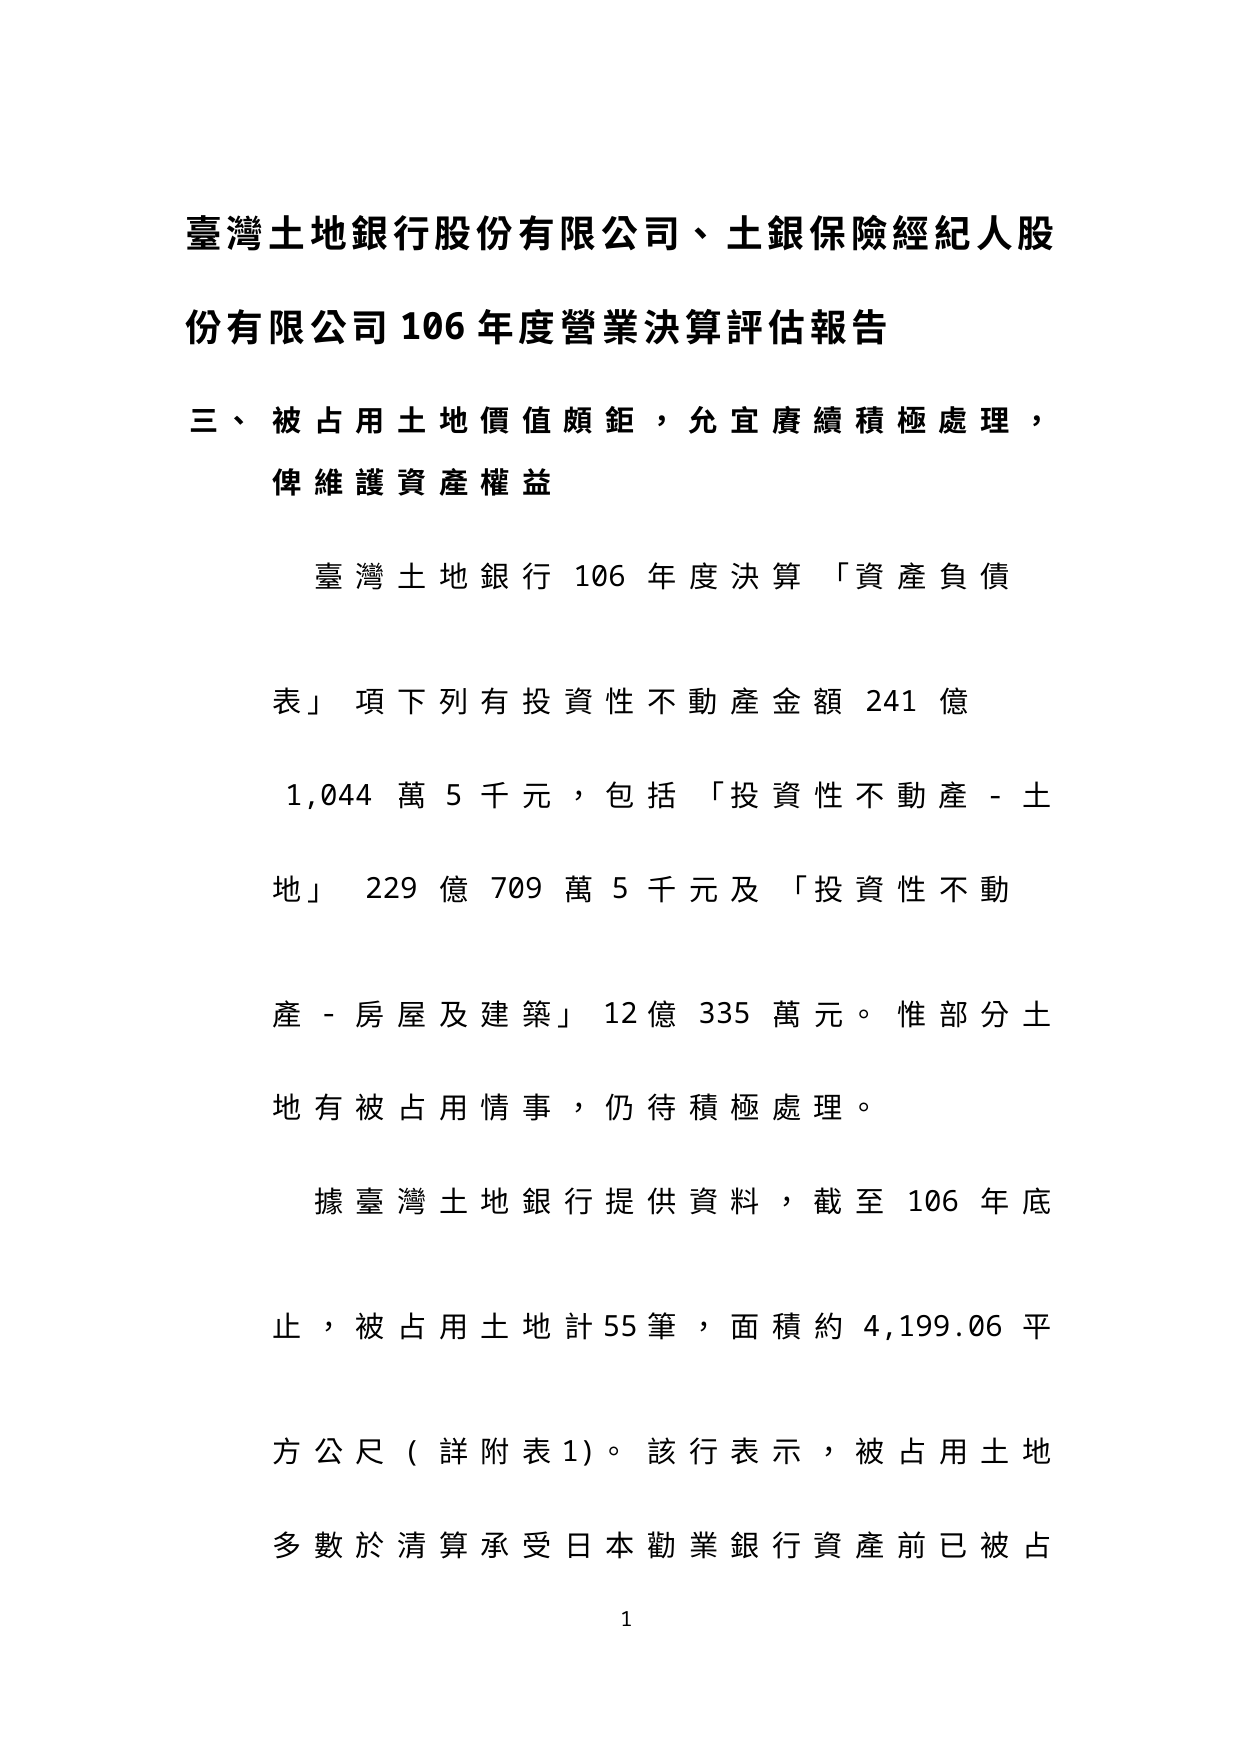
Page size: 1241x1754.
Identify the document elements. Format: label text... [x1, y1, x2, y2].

text 三、被占用土地價值頗鉅，允宜賡續積極處理，俾維護資產權益 [183, 377, 1058, 502]
text 臺灣土地銀行106年度決算「資產負債表」項下列有投資性不動產金額241億1,044萬5千元，包括「投資性不動產-土地」229億709萬5千元及「投資性不動產-房屋及建築」12億335萬元。惟部分土地有被占用情事，仍待積極處理。 [242, 502, 1058, 1127]
text 臺灣土地銀行股份有限公司、土銀保險經紀人股份有限公司106年度營業決算評估報告 [183, 189, 1058, 377]
text 據臺灣土地銀行提供資料，截至106年底止，被占用土地計55筆，面積約4,199.06平方公尺(詳附表1)。該行表示，被占用土地多數於清算承受日本勸業銀行資產前已被占 [242, 1127, 1058, 1564]
